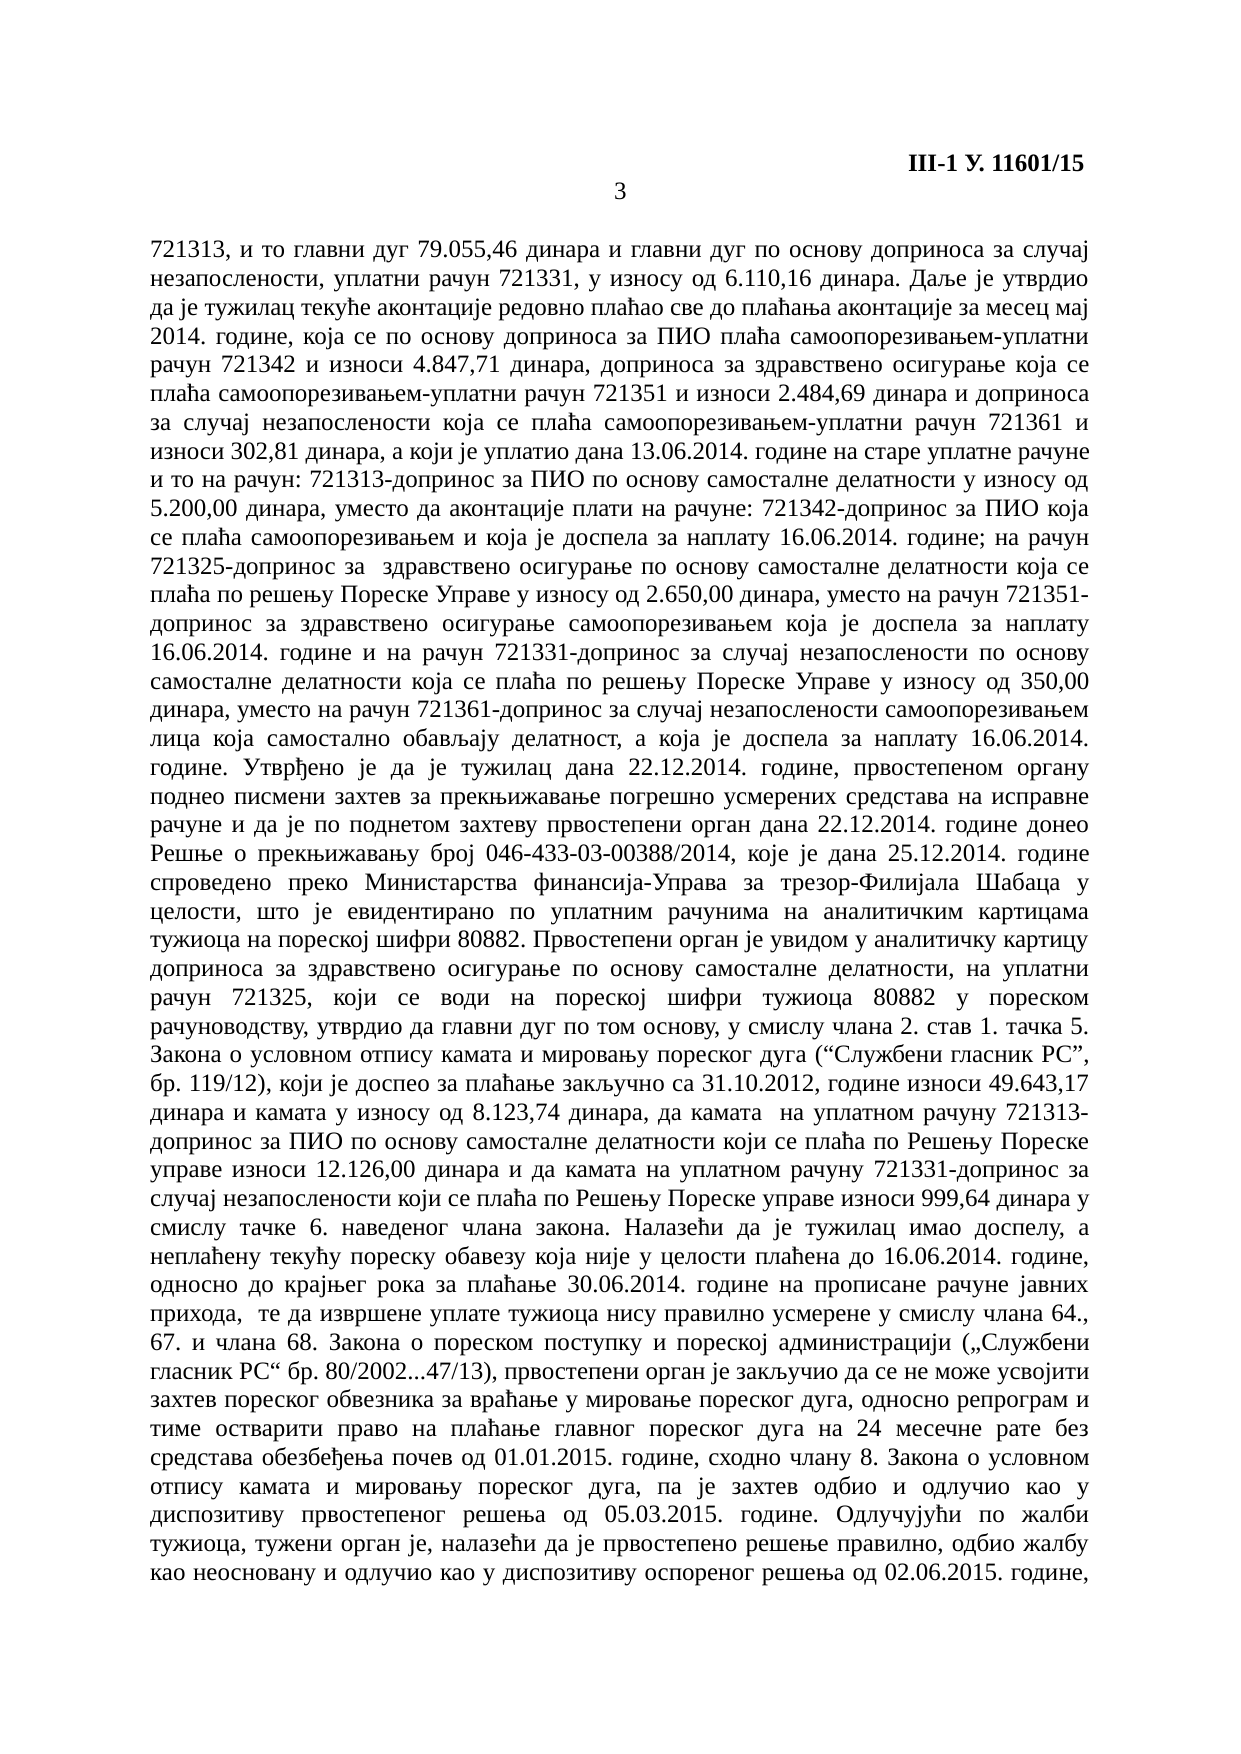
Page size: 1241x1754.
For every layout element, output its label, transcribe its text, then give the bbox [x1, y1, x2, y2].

text 721313, и то главни дуг 79.055,46 динара и главни дуг по основу доприноса за случај незапослености, уплатни рачун 721331, у износу од 6.110,16 динара. Даље је утврдио да је тужилац текуће аконтације редовно плаћао све до плаћања аконтације за месец мај 2014. године, која се по основу доприноса за ПИО плаћа самоопорезивањем-уплатни рачун 721342 и износи 4.847,71 динара, доприноса за здравствено осигурање која се плаћа самоопорезивањем-уплатни рачун 721351 и износи 2.484,69 динара и доприноса за случај незапослености која се плаћа самоопорезивањем-уплатни рачун 721361 и износи 302,81 динара, а који је уплатио дана 13.06.2014. године на старе уплатне рачуне и то на рачун: 721313-допринос за ПИО по основу самосталне делатности у износу од 5.200,00 динара, уместо да аконтације плати на рачуне: 721342-допринос за ПИО која се плаћа самоопорезивањем и која је доспела за наплату 16.06.2014. године; на рачун 721325-допринос за здравствено осигурање по основу самосталне делатности која се плаћа по решењу Пореске Управе у износу од 2.650,00 динара, уместо на рачун 721351-допринос за здравствено осигурање самоопорезивањем која је доспела за наплату 16.06.2014. године и на рачун 721331-допринос за случај незапослености по основу самосталне делатности која се плаћа по решењу Пореске Управе у износу од 350,00 динара, уместо на рачун 721361-допринос за случај незапослености самоопорезивањем лица која самостално обављају делатност, а која је доспела за наплату 16.06.2014. године. Утврђено је да је тужилац дана 22.12.2014. године, првостепеном органу поднео писмени захтев за прекњижавање погрешно усмерених средстава на исправне рачуне и да је по поднетом захтеву првостепени орган дана 22.12.2014. године донео Решње о прекњижавању број 046-433-03-00388/2014, које је дана 25.12.2014. године спроведено преко Министарства финансија-Управа за трезор-Филијала Шабаца у целости, што је евидентирано по уплатним рачунима на аналитичким картицама тужиоца на пореској шифри 80882. Првостепени орган је увидом у аналитичку картицу доприноса за здравствено осигурање по основу самосталне делатности, на уплатни рачун 721325, који се води на пореској шифри тужиоца 80882 у пореском рачуноводству, утврдио да главни дуг по том основу, у смислу члана 2. став 1. тачка 5. Закона о условном отпису камата и мировању пореског дуга (“Службени гласник РС”, бр. 119/12), који је доспео за плаћање закључно са 31.10.2012, године износи 49.643,17 динара и камата у износу од 8.123,74 динара, да камата на уплатном рачуну 721313-допринос за ПИО по основу самосталне делатности који се плаћа по Решењу Пореске управе износи 12.126,00 динара и да камата на уплатном рачуну 721331-допринос за случај незапослености који се плаћа по Решењу Пореске управе износи 999,64 динара у смислу тачке 6. наведеног члана закона. Налазећи да је тужилац имао доспелу, а неплаћену текућу пореску обавезу која није у целости плаћена до 16.06.2014. године, односно до крајњег рока за плаћање 30.06.2014. године на прописане рачуне јавних прихода, те да извршене уплате тужиоца нису правилно усмерене у смислу члана 64., 67. и члана 68. Закона о пореском поступку и пореској администрацији („Службени гласник РС“ бр. 80/2002...47/13), првостепени орган је закључио да се не може усвојити захтев пореског обвезника за враћање у мировање пореског дуга, односно репрограм и тиме остварити право на плаћање главног пореског дуга на 24 месечне рате без средстава обезбеђења почев од 01.01.2015. године, сходно члану 8. Закона о условном отпису камата и мировању пореског дуга, па је захтев одбио и одлучио као у диспозитиву првостепеног решења од 05.03.2015. године. Одлучујући по жалби тужиоца, тужени орган је, налазећи да је првостепено решење правилно, одбио жалбу као неосновану и одлучио као у диспозитиву оспореног решења од 02.06.2015. године, [150, 234, 1090, 1586]
